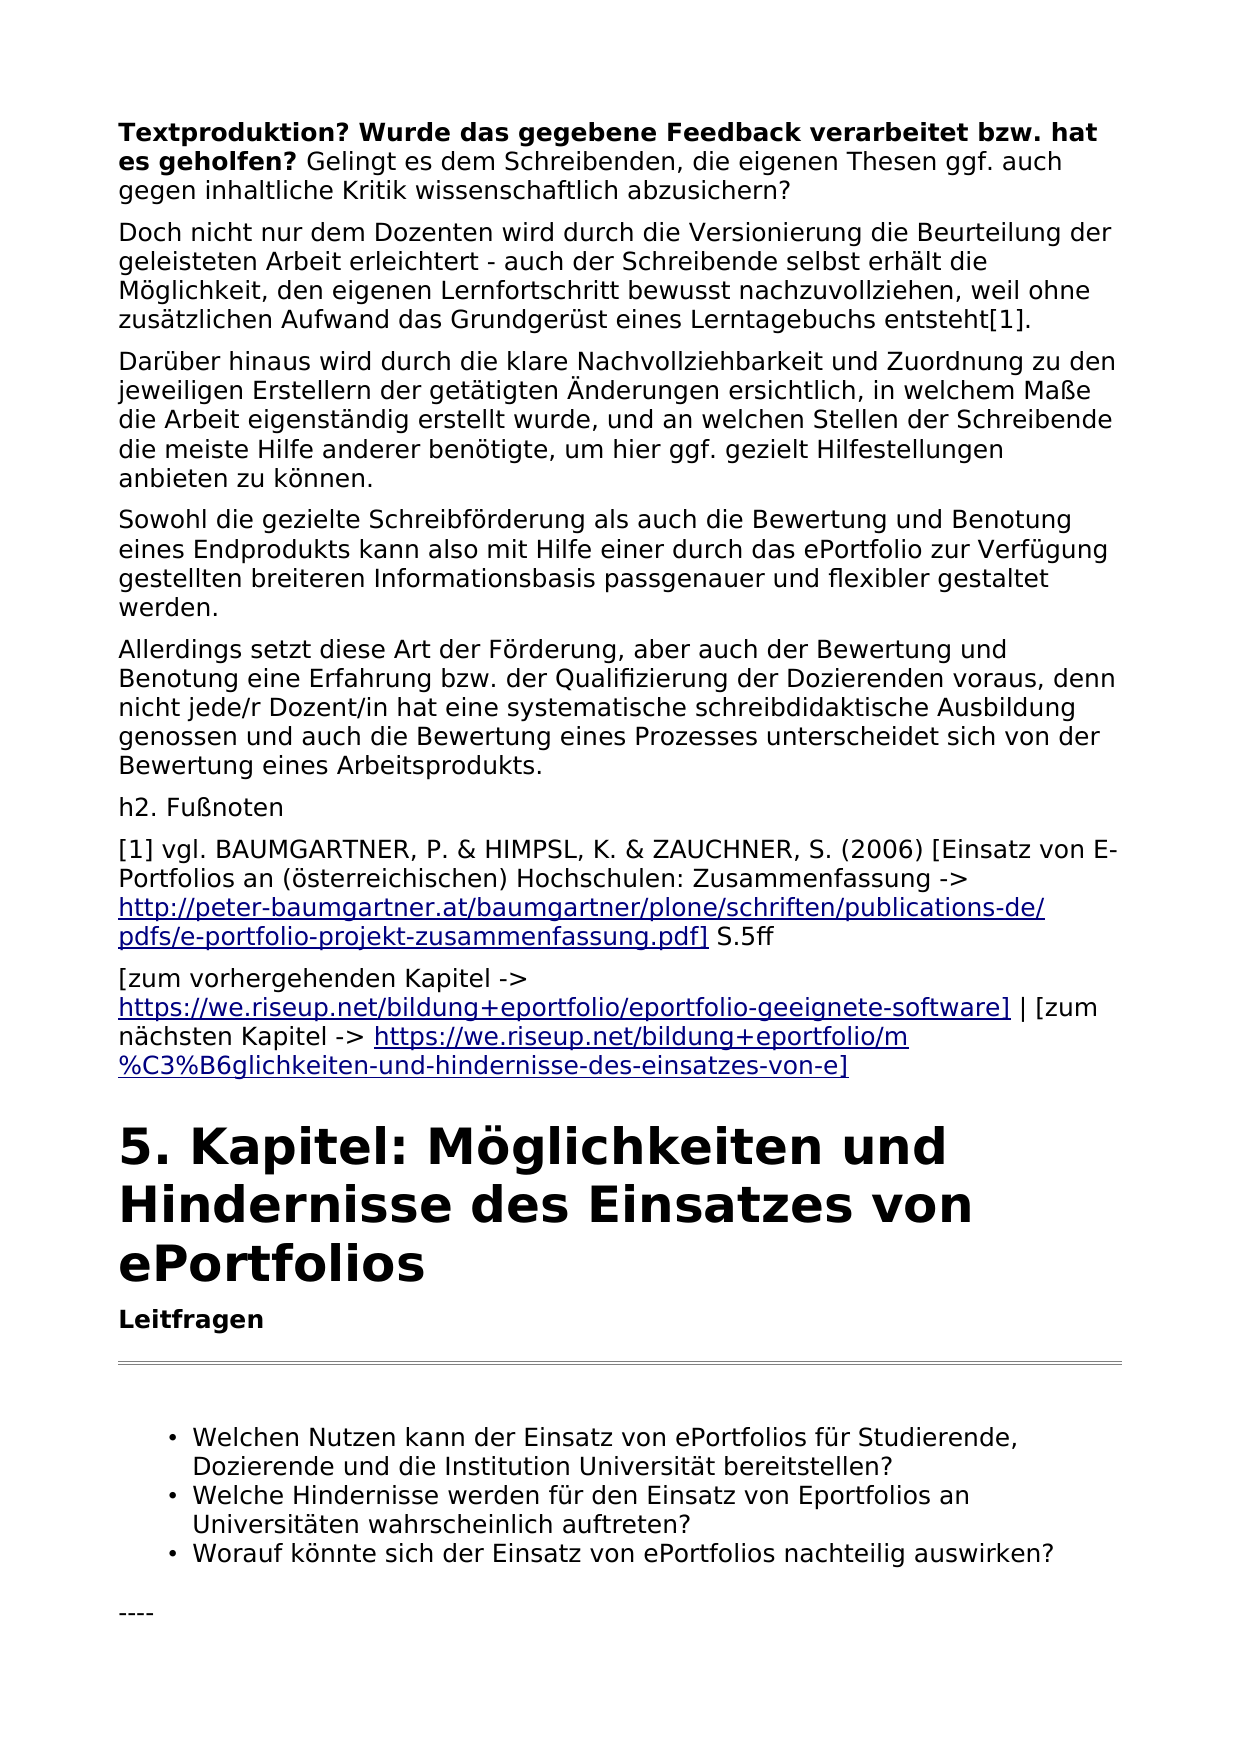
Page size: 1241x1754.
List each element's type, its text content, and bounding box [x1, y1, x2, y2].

list Worauf könnte sich der Einsatz von ePortfolios nachteilig auswirken? [177, 1539, 1122, 1569]
subtitle 5. Kapitel: Möglichkeiten und Hindernisse des Einsatzes von ePortfolios [118, 1118, 1122, 1293]
text Sowohl die gezielte Schreibförderung als auch die Bewertung und Benotung eines Endprodukts kann also mit Hilfe einer durch das ePortfolio zur Verfügung gestellten breiteren Informationsbasis passgenauer und flexibler gestaltet werden. [118, 506, 1122, 622]
text Leitfragen [118, 1305, 1122, 1334]
text [1] vgl. BAUMGARTNER, P. & HIMPSL, K. & ZAUCHNER, S. (2006) [Einsatz von E-Portfolios an (österreichischen) Hochschulen: Zusammenfassung -> http://peter-baumgartner.at/baumgartner/plone/schriften/publications-de/pdfs/e-portfolio-projekt-zusammenfassung.pdf] S.5ff [118, 835, 1122, 951]
text Darüber hinaus wird durch die klare Nachvollziehbarkeit und Zuordnung zu den jeweiligen Erstellern der getätigten Änderungen ersichtlich, in welchem Maße die Arbeit eigenständig erstellt wurde, und an welchen Stellen der Schreibende die meiste Hilfe anderer benötigte, um hier ggf. gezielt Hilfestellungen anbieten zu können. [118, 347, 1122, 493]
text Allerdings setzt diese Art der Förderung, aber auch der Bewertung und Benotung eine Erfahrung bzw. der Qualifizierung der Dozierenden voraus, denn nicht jede/r Dozent/in hat eine systematische schreibdidaktische Ausbildung genossen und auch die Bewertung eines Prozesses unterscheidet sich von der Bewertung eines Arbeitsprodukts. [118, 635, 1122, 781]
text Textproduktion? Wurde das gegebene Feedback verarbeitet bzw. hat es geholfen? Gelingt es dem Schreibenden, die eigenen Thesen ggf. auch gegen inhaltliche Kritik wissenschaftlich abzusichern? [118, 118, 1122, 206]
list Welchen Nutzen kann der Einsatz von ePortfolios für Studierende, Dozierende und die Institution Universität bereitstellen? [177, 1423, 1122, 1481]
text h2. Fußnoten [118, 793, 1122, 822]
text Doch nicht nur dem Dozenten wird durch die Versionierung die Beurteilung der geleisteten Arbeit erleichtert - auch der Schreibende selbst erhält die Möglichkeit, den eigenen Lernfortschritt bewusst nachzuvollziehen, weil ohne zusätzlichen Aufwand das Grundgerüst eines Lerntagebuchs entsteht[1]. [118, 218, 1122, 335]
list Welche Hindernisse werden für den Einsatz von Eportfolios an Universitäten wahrscheinlich auftreten? [177, 1481, 1122, 1539]
text [zum vorhergehenden Kapitel -> https://we.riseup.net/bildung+eportfolio/eportfolio-geeignete-software] | [zum nächsten Kapitel -> https://we.riseup.net/bildung+eportfolio/m%C3%B6glichkeiten-und-hindernisse-des-einsatzes-von-e] [118, 964, 1122, 1081]
text ---- [118, 1598, 1122, 1627]
